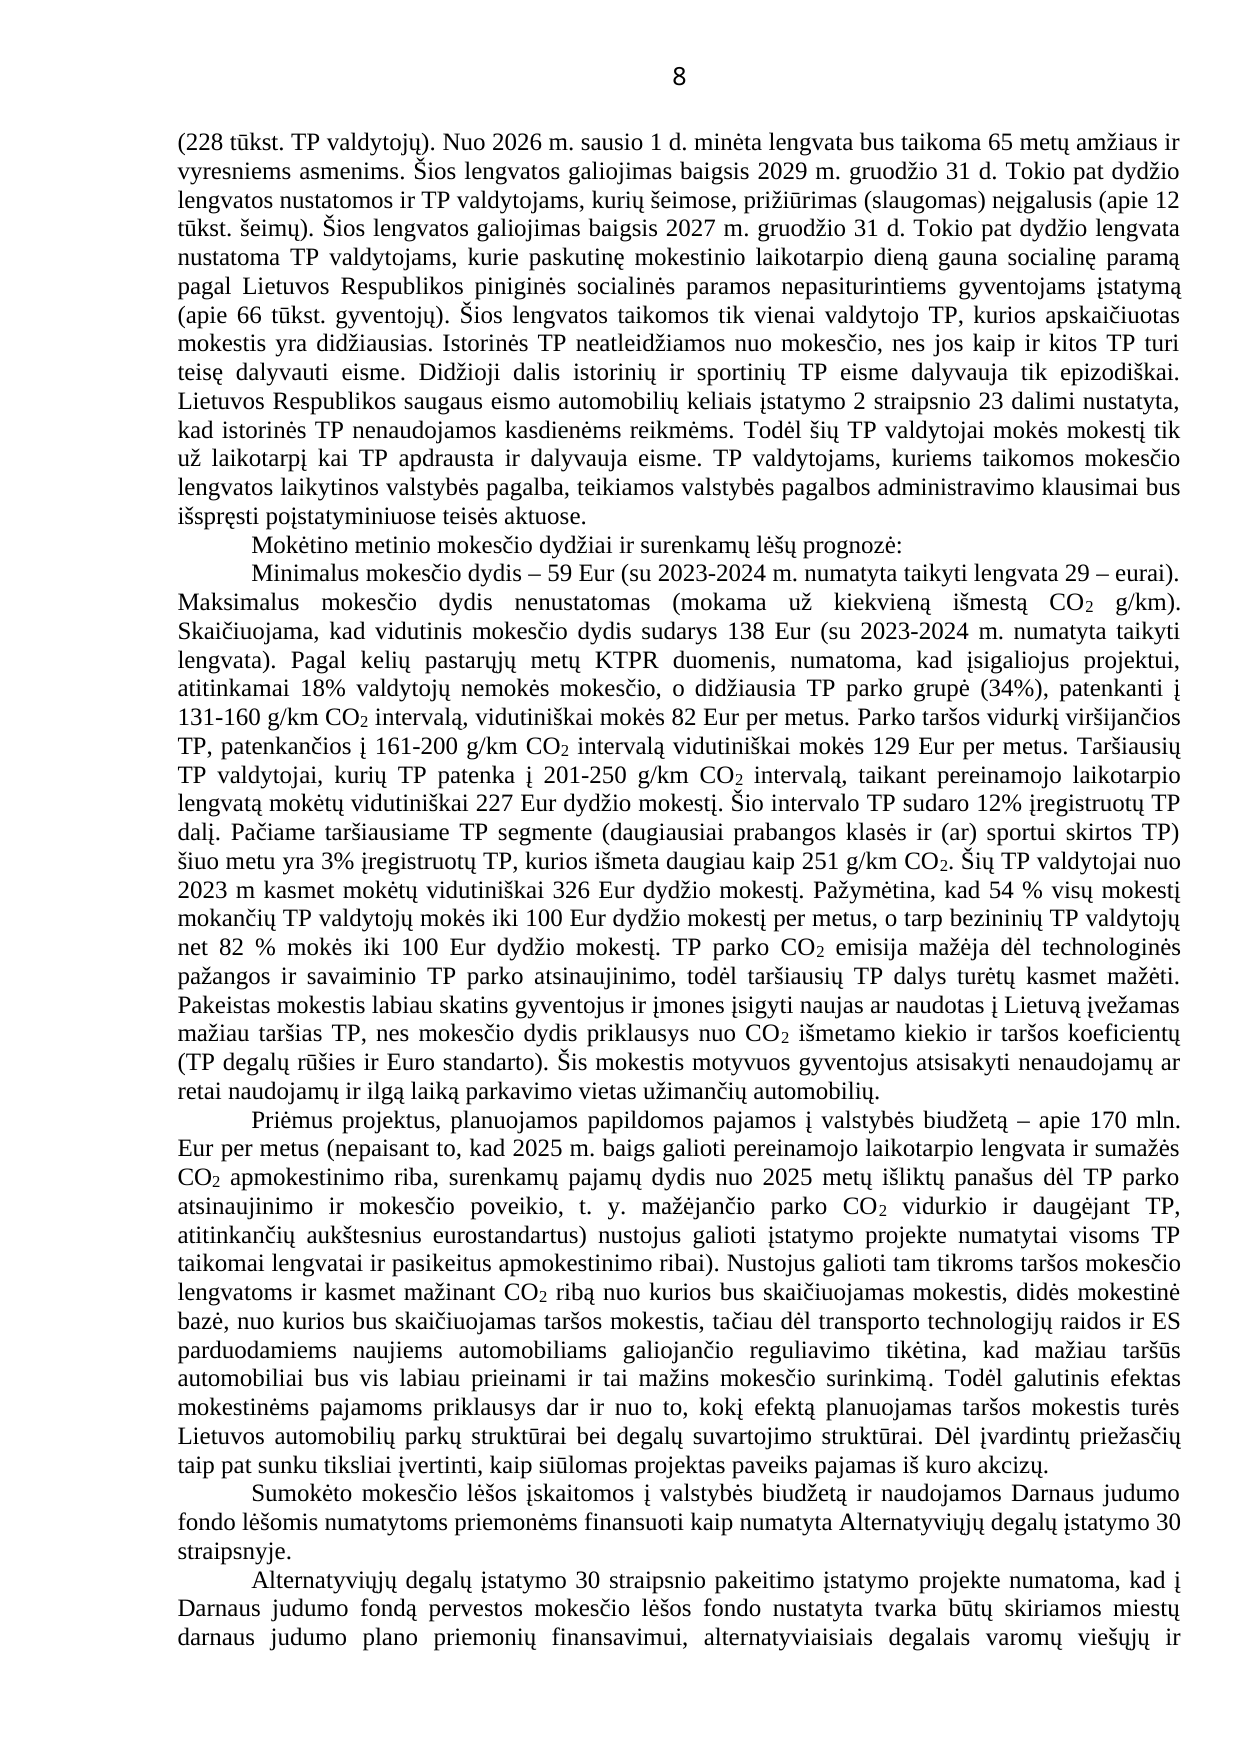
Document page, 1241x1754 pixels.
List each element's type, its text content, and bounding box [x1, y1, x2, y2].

text Priėmus projektus, planuojamos papildomos pajamos į valstybės biudžetą – apie 170 mln. Eur per metus (nepaisant to, kad 2025 m. baigs galioti pereinamojo laikotarpio lengvata ir sumažės CO2 apmokestinimo riba, surenkamų pajamų dydis nuo 2025 metų išliktų panašus dėl TP parko atsinaujinimo ir mokesčio poveikio, t. y. mažėjančio parko CO2 vidurkio ir daugėjant TP, atitinkančių aukštesnius eurostandartus) nustojus galioti įstatymo projekte numatytai visoms TP taikomai lengvatai ir pasikeitus apmokestinimo ribai). Nustojus galioti tam tikroms taršos mokesčio lengvatoms ir kasmet mažinant CO2 ribą nuo kurios bus skaičiuojamas mokestis, didės mokestinė bazė, nuo kurios bus skaičiuojamas taršos mokestis, tačiau dėl transporto technologijų raidos ir ES parduodamiems naujiems automobiliams galiojančio reguliavimo tikėtina, kad mažiau taršūs automobiliai bus vis labiau prieinami ir tai mažins mokesčio surinkimą. Todėl galutinis efektas mokestinėms pajamoms priklausys dar ir nuo to, kokį efektą planuojamas taršos mokestis turės Lietuvos automobilių parkų struktūrai bei degalų suvartojimo struktūrai. Dėl įvardintų priežasčių taip pat sunku tiksliai įvertinti, kaip siūlomas projektas paveiks pajamas iš kuro akcizų. [177, 1105, 1181, 1478]
text (228 tūkst. TP valdytojų). Nuo 2026 m. sausio 1 d. minėta lengvata bus taikoma 65 metų amžiaus ir vyresniems asmenims. Šios lengvatos galiojimas baigsis 2029 m. gruodžio 31 d. Tokio pat dydžio lengvatos nustatomos ir TP valdytojams, kurių šeimose, prižiūrimas (slaugomas) neįgalusis (apie 12 tūkst. šeimų). Šios lengvatos galiojimas baigsis 2027 m. gruodžio 31 d. Tokio pat dydžio lengvata nustatoma TP valdytojams, kurie paskutinę mokestinio laikotarpio dieną gauna socialinę paramą pagal Lietuvos Respublikos piniginės socialinės paramos nepasiturintiems gyventojams įstatymą (apie 66 tūkst. gyventojų). Šios lengvatos taikomos tik vienai valdytojo TP, kurios apskaičiuotas mokestis yra didžiausias. Istorinės TP neatleidžiamos nuo mokesčio, nes jos kaip ir kitos TP turi teisę dalyvauti eisme. Didžioji dalis istorinių ir sportinių TP eisme dalyvauja tik epizodiškai. Lietuvos Respublikos saugaus eismo automobilių keliais įstatymo 2 straipsnio 23 dalimi nustatyta, kad istorinės TP nenaudojamos kasdienėms reikmėms. Todėl šių TP valdytojai mokės mokestį tik už laikotarpį kai TP apdrausta ir dalyvauja eisme. TP valdytojams, kuriems taikomos mokesčio lengvatos laikytinos valstybės pagalba, teikiamos valstybės pagalbos administravimo klausimai bus išspręsti poįstatyminiuose teisės aktuose. [177, 127, 1181, 530]
text Mokėtino metinio mokesčio dydžiai ir surenkamų lėšų prognozė: [177, 530, 1181, 558]
text Alternatyviųjų degalų įstatymo 30 straipsnio pakeitimo įstatymo projekte numatoma, kad į Darnaus judumo fondą pervestos mokesčio lėšos fondo nustatyta tvarka būtų skiriamos miestų darnaus judumo plano priemonių finansavimui, alternatyviaisiais degalais varomų viešųjų ir [177, 1565, 1181, 1651]
text Minimalus mokesčio dydis – 59 Eur (su 2023-2024 m. numatyta taikyti lengvata 29 – eurai). Maksimalus mokesčio dydis nenustatomas (mokama už kiekvieną išmestą CO2 g/km). Skaičiuojama, kad vidutinis mokesčio dydis sudarys 138 Eur (su 2023-2024 m. numatyta taikyti lengvata). Pagal kelių pastarųjų metų KTPR duomenis, numatoma, kad įsigaliojus projektui, atitinkamai 18% valdytojų nemokės mokesčio, o didžiausia TP parko grupė (34%), patenkanti į 131-160 g/km CO2 intervalą, vidutiniškai mokės 82 Eur per metus. Parko taršos vidurkį viršijančios TP, patenkančios į 161-200 g/km CO2 intervalą vidutiniškai mokės 129 Eur per metus. Taršiausių TP valdytojai, kurių TP patenka į 201-250 g/km CO2 intervalą, taikant pereinamojo laikotarpio lengvatą mokėtų vidutiniškai 227 Eur dydžio mokestį. Šio intervalo TP sudaro 12% įregistruotų TP dalį. Pačiame taršiausiame TP segmente (daugiausiai prabangos klasės ir (ar) sportui skirtos TP) šiuo metu yra 3% įregistruotų TP, kurios išmeta daugiau kaip 251 g/km CO2. Šių TP valdytojai nuo 2023 m kasmet mokėtų vidutiniškai 326 Eur dydžio mokestį. Pažymėtina, kad 54 % visų mokestį mokančių TP valdytojų mokės iki 100 Eur dydžio mokestį per metus, o tarp bezininių TP valdytojų net 82 % mokės iki 100 Eur dydžio mokestį. TP parko CO2 emisija mažėja dėl technologinės pažangos ir savaiminio TP parko atsinaujinimo, todėl taršiausių TP dalys turėtų kasmet mažėti. Pakeistas mokestis labiau skatins gyventojus ir įmones įsigyti naujas ar naudotas į Lietuvą įvežamas mažiau taršias TP, nes mokesčio dydis priklausys nuo CO2 išmetamo kiekio ir taršos koeficientų (TP degalų rūšies ir Euro standarto). Šis mokestis motyvuos gyventojus atsisakyti nenaudojamų ar retai naudojamų ir ilgą laiką parkavimo vietas užimančių automobilių. [177, 558, 1181, 1105]
text Sumokėto mokesčio lėšos įskaitomos į valstybės biudžetą ir naudojamos Darnaus judumo fondo lėšomis numatytoms priemonėms finansuoti kaip numatyta Alternatyviųjų degalų įstatymo 30 straipsnyje. [177, 1478, 1181, 1565]
